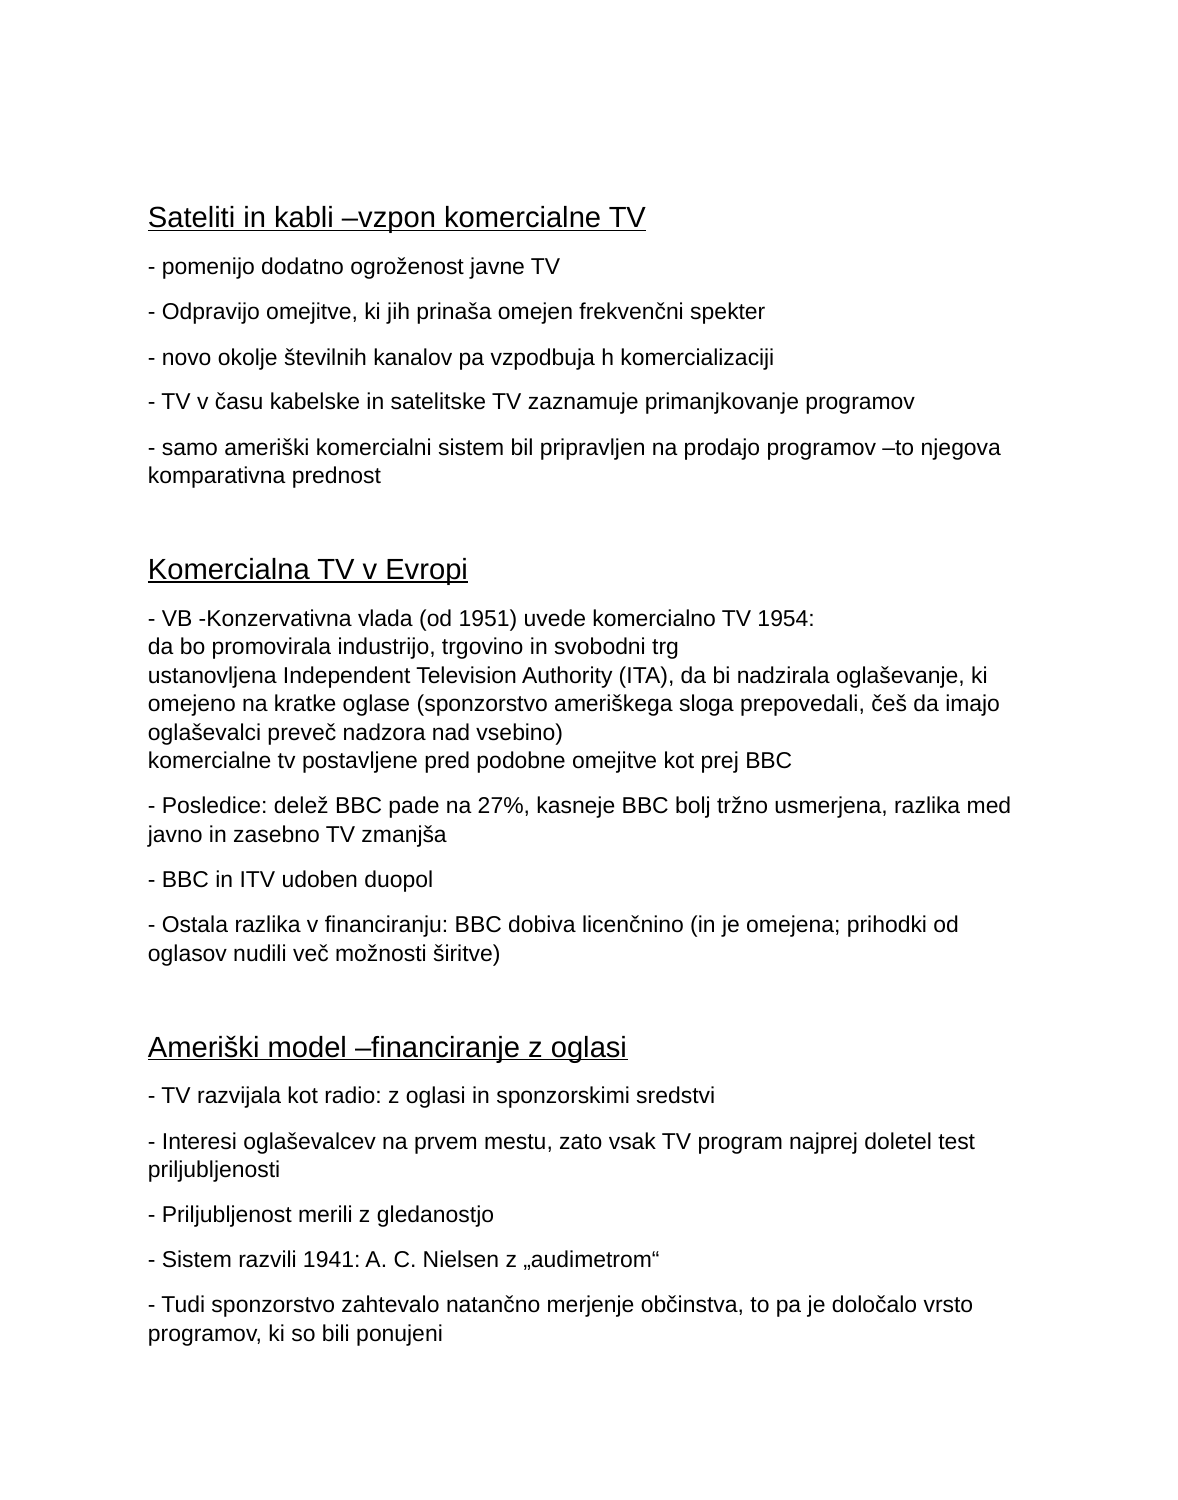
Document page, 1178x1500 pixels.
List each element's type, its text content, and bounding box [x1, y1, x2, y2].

text Ameriški model –financiranje z oglasi [148, 1030, 1029, 1063]
text - novo okolje številnih kanalov pa vzpodbuja h komercializaciji [148, 343, 1029, 370]
text - Ostala razlika v financiranju: BBC dobiva licenčnino (in je omejena; prihodki od oglasov nudili več možnosti širitve) [148, 911, 1029, 966]
text - TV v času kabelske in satelitske TV zaznamuje primanjkovanje programov [148, 388, 1029, 415]
text - Tudi sponzorstvo zahtevalo natančno merjenje občinstva, to pa je določalo vrsto programov, ki so bili ponujeni [148, 1291, 1029, 1346]
text Komercialna TV v Evropi [148, 552, 1029, 586]
text - TV razvijala kot radio: z oglasi in sponzorskimi sredstvi [148, 1082, 1029, 1109]
text - Odpravijo omejitve, ki jih prinaša omejen frekvenčni spekter [148, 298, 1029, 325]
text - samo ameriški komercialni sistem bil pripravljen na prodajo programov –to njegova komparativna prednost [148, 434, 1029, 488]
text - BBC in ITV udoben duopol [148, 866, 1029, 892]
text - VB -Konzervativna vlada (od 1951) uvede komercialno TV 1954: da bo promovirala industrijo, trgovino in svobodni trg ustanovljena Independent Television Authority (ITA), da bi nadzirala oglaševanje, ki omejeno na kratke oglase (sponzorstvo ameriškega sloga prepovedali, češ da imajo oglaševalci preveč nadzora nad vsebino) komercialne tv postavljene pred podobne omejitve kot prej BBC [148, 605, 1029, 774]
text - Sistem razvili 1941: A. C. Nielsen z „audimetrom“ [148, 1246, 1029, 1273]
text - pomenijo dodatno ogroženost javne TV [148, 253, 1029, 279]
text - Interesi oglaševalcev na prvem mestu, zato vsak TV program najprej doletel test priljubljenosti [148, 1128, 1029, 1182]
text - Priljubljenost merili z gledanostjo [148, 1201, 1029, 1227]
text - Posledice: delež BBC pade na 27%, kasneje BBC bolj tržno usmerjena, razlika med javno in zasebno TV zmanjša [148, 792, 1029, 847]
text Sateliti in kabli –vzpon komercialne TV [148, 200, 1029, 234]
